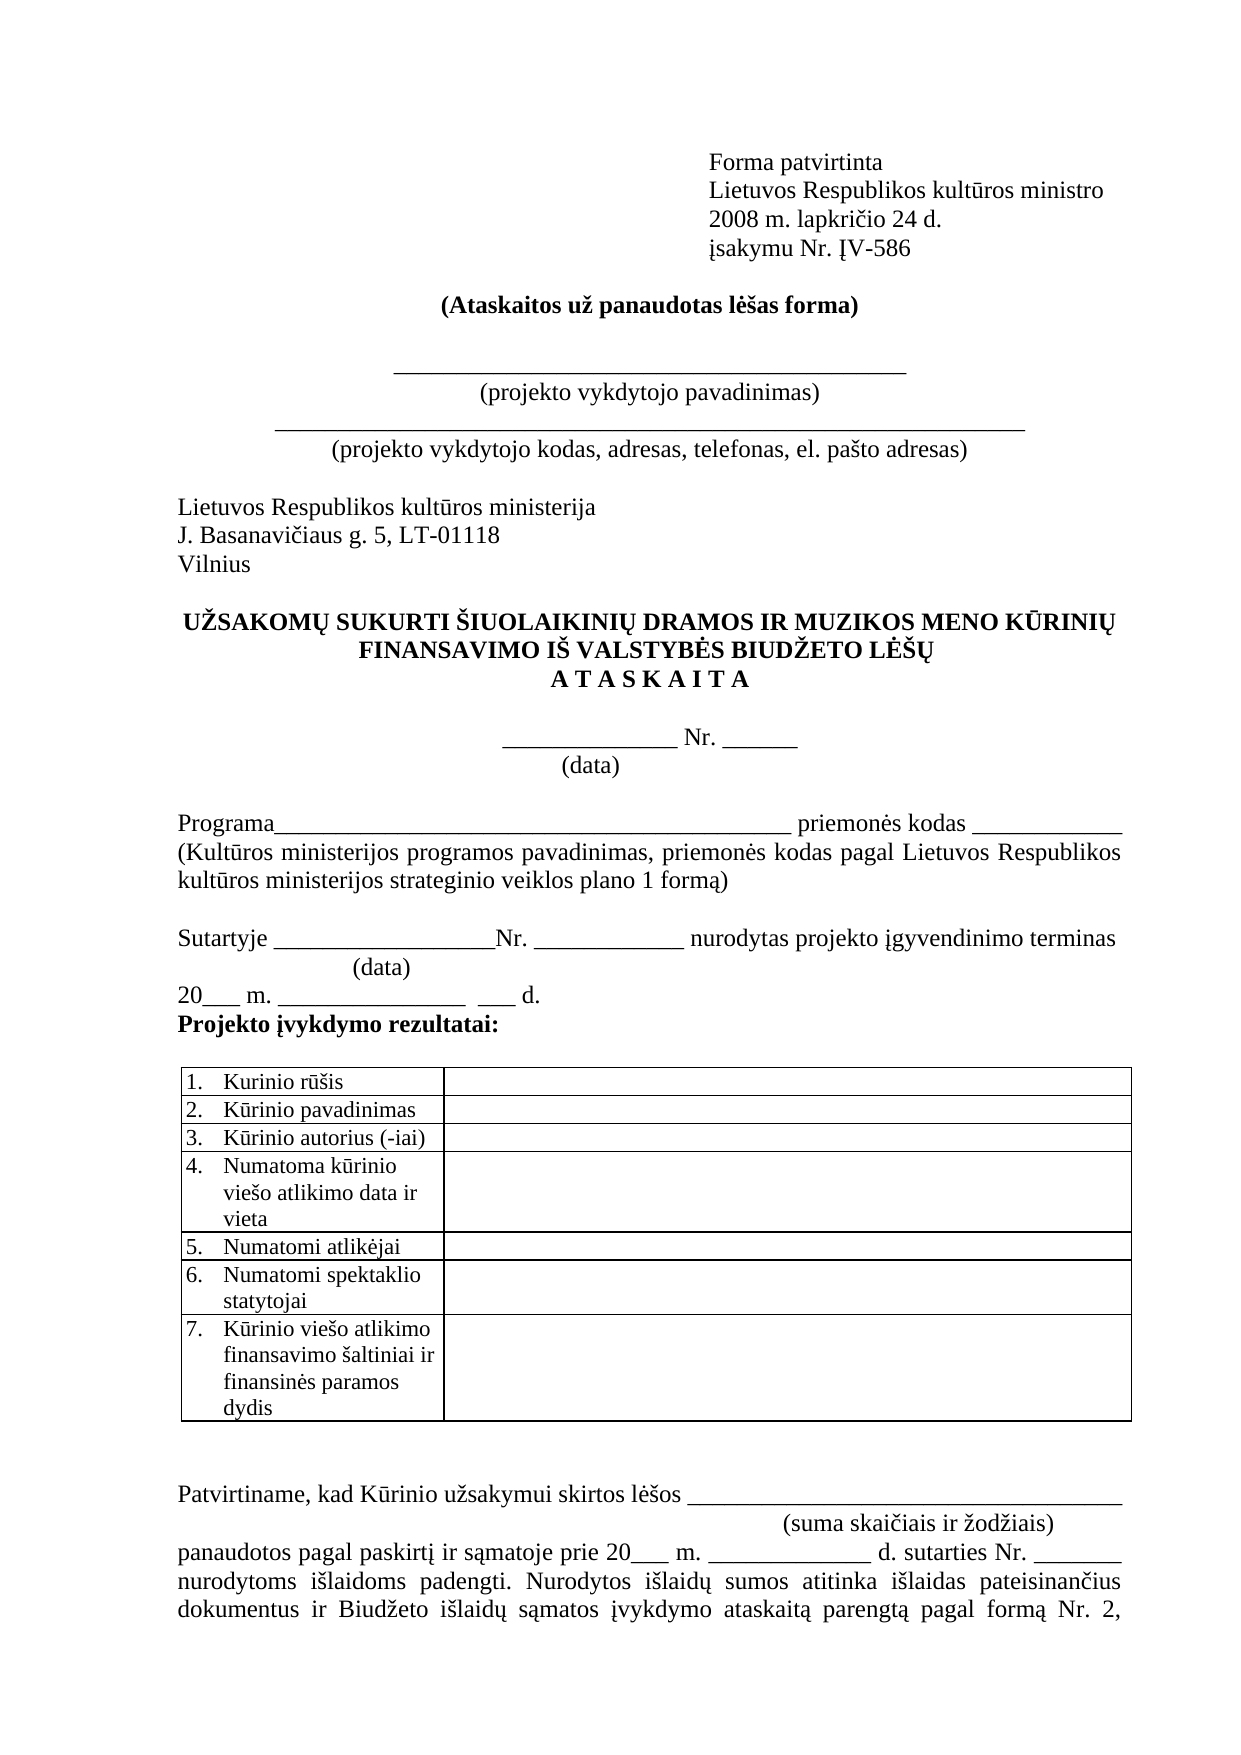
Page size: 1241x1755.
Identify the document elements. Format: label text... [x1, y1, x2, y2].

text (suma skaičiais ir žodžiais) [783, 1508, 1122, 1537]
table_cell Numatomi atlikėjai [219, 1233, 443, 1259]
table_cell 3. [182, 1124, 219, 1151]
text (Kultūros ministerijos programos pavadinimas, priemonės kodas pagal Lietuvos Respublikos kultūros ministerijos strateginio veiklos plano 1 formą) [177, 837, 1122, 894]
table_cell [445, 1124, 1131, 1151]
text (Ataskaitos už panaudotas lėšas forma) [177, 291, 1122, 319]
table_cell [445, 1233, 1131, 1259]
text UŽSAKOMŲ SUKURTI ŠIUOLAIKINIŲ DRAMOS IR MUZIKOS MENO KŪRINIŲ FINANSAVIMO IŠ VALSTYBĖS BIUDŽETO LĖŠŲ [177, 607, 1122, 664]
table_cell 5. [182, 1233, 219, 1259]
table_cell Numatomi spektaklio statytojai [219, 1261, 443, 1313]
text Forma patvirtinta [177, 147, 1122, 176]
text panaudotos pagal paskirtį ir sąmatoje prie 20___ m. _____________ d. sutarties Nr. _______ nurodytoms išlaidoms padengti. Nurodytos išlaidų sumos atitinka išlaidas pateisinančius dokumentus ir Biudžeto išlaidų sąmatos įvykdymo ataskaitą parengtą pagal formą Nr. 2, [177, 1537, 1122, 1623]
text _________________________________________ [177, 348, 1122, 377]
text Projekto įvykdymo rezultatai: [177, 1009, 1122, 1038]
table_cell 6. [182, 1261, 219, 1313]
text J. Basanavičiaus g. 5, LT-01118 [177, 521, 1122, 549]
table_cell 7. [182, 1315, 219, 1420]
text Lietuvos Respublikos kultūros ministro [177, 176, 1122, 204]
table_cell Kūrinio viešo atlikimo finansavimo šaltiniai ir finansinės paramos dydis [219, 1315, 443, 1420]
table_header [445, 1068, 1131, 1095]
table_cell Kūrinio autorius (-iai) [219, 1124, 443, 1151]
table_cell Kūrinio pavadinimas [219, 1096, 443, 1123]
text Patvirtiname, kad Kūrinio užsakymui skirtos lėšos [177, 1479, 1122, 1508]
table_header 1. [182, 1068, 219, 1095]
table_cell Numatoma kūrinio viešo atlikimo data ir vieta [219, 1152, 443, 1231]
text (data) [59, 751, 1122, 779]
table_cell 2. [182, 1096, 219, 1123]
text 20___ m. _______________ ___ d. [177, 981, 1122, 1009]
text (projekto vykdytojo pavadinimas) [177, 377, 1122, 406]
table_cell [445, 1152, 1131, 1231]
table_header Kurinio rūšis [219, 1068, 443, 1095]
text (data) [352, 952, 1122, 981]
text ATASKAITA [177, 664, 1122, 693]
text (projekto vykdytojo kodas, adresas, telefonas, el. pašto adresas) [177, 434, 1122, 463]
table_cell [445, 1315, 1131, 1420]
table_cell [445, 1096, 1131, 1123]
text ____________________________________________________________ [177, 406, 1122, 434]
text Sutartyje Nr. ____________ nurodytas projekto įgyvendinimo terminas [177, 923, 1122, 952]
text Vilnius [177, 549, 1122, 578]
table_cell [445, 1261, 1131, 1313]
text Programa priemonės kodas ____________ [177, 808, 1122, 837]
text 2008 m. lapkričio 24 d. [177, 204, 1122, 233]
text ______________ Nr. ______ [177, 722, 1122, 751]
table_cell 4. [182, 1152, 219, 1231]
text Lietuvos Respublikos kultūros ministerija [177, 492, 1122, 521]
text įsakymu Nr. ĮV-586 [177, 233, 1122, 262]
